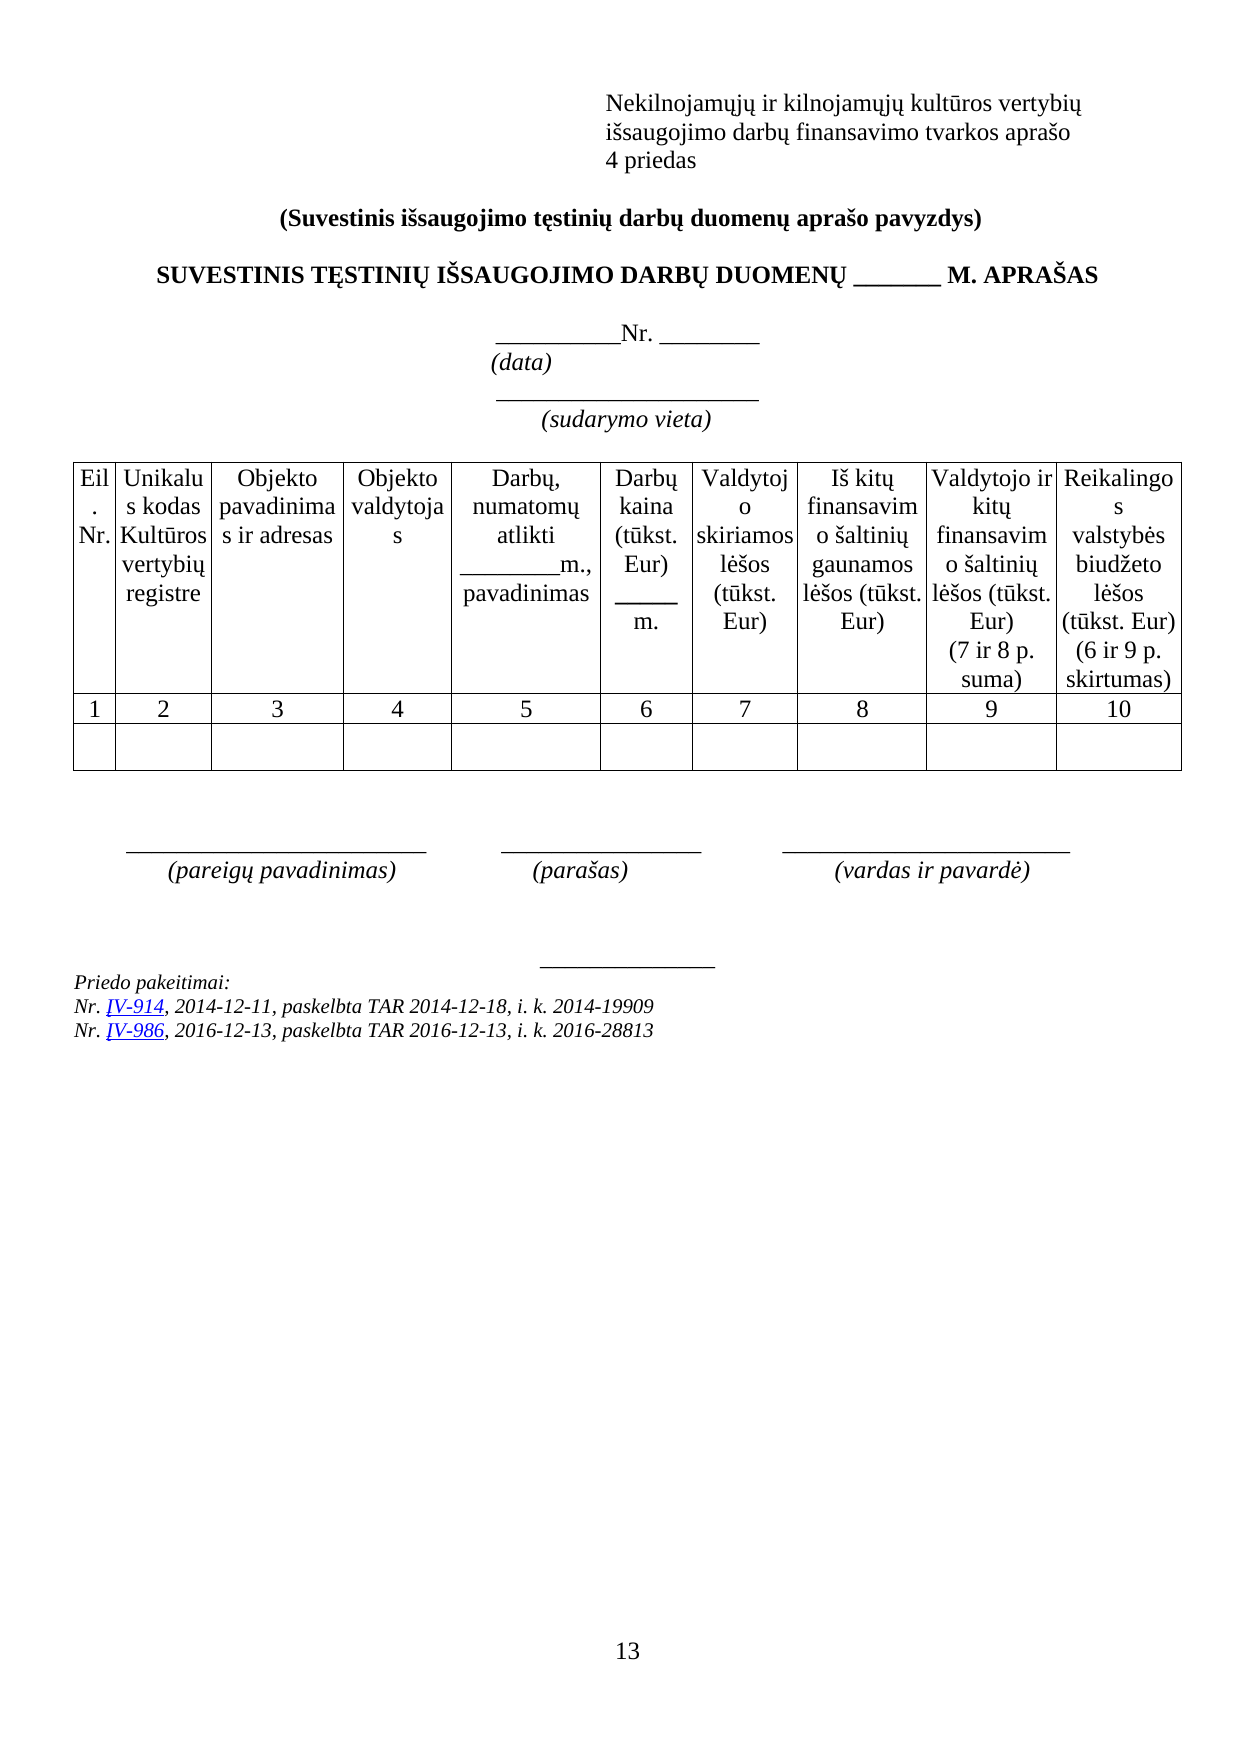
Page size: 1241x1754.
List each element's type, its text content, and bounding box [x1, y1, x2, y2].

table_header Darbų kaina (tūkst. Eur) _____ m. [601, 463, 692, 693]
text (data) [74, 347, 1181, 375]
text (Suvestinis išsaugojimo tęstinių darbų duomenų aprašo pavyzdys) [74, 203, 1181, 232]
table_header Iš kitų finansavimo šaltinių gaunamos lėšos (tūkst. Eur) [798, 463, 926, 693]
table_cell 5 [452, 694, 600, 722]
table_cell [212, 724, 343, 770]
table_header Eil. Nr. [74, 463, 115, 693]
table_header Objekto valdytojas [344, 463, 451, 693]
table_cell [1057, 724, 1181, 770]
text Nr. ĮV-986, 2016-12-13, paskelbta TAR 2016-12-13, i. k. 2016-28813 [74, 1018, 1181, 1042]
table_cell 4 [344, 694, 451, 722]
table_cell [116, 724, 211, 770]
table_cell [74, 724, 115, 770]
table_cell 1 [74, 694, 115, 722]
table_cell [344, 724, 451, 770]
table_cell [693, 724, 797, 770]
text 4 priedas [605, 145, 1181, 174]
table_header Objekto pavadinimas ir adresas [212, 463, 343, 693]
table_cell 2 [116, 694, 211, 722]
table_cell 6 [601, 694, 692, 722]
table_cell 3 [212, 694, 343, 722]
table_cell 8 [798, 694, 926, 722]
text Nr. ĮV-914, 2014-12-11, paskelbta TAR 2014-12-18, i. k. 2014-19909 [74, 994, 1181, 1018]
text išsaugojimo darbų finansavimo tvarkos aprašo [605, 117, 1181, 145]
table_cell 9 [927, 694, 1056, 722]
text ________________________ ________________ _______________________ [74, 827, 1181, 855]
table_header Reikalingos valstybės biudžeto lėšos (tūkst. Eur) (6 ir 9 p. skirtumas) [1057, 463, 1181, 693]
table_cell [927, 724, 1056, 770]
table_header Valdytojo ir kitų finansavimo šaltinių lėšos (tūkst. Eur) (7 ir 8 p. suma) [927, 463, 1056, 693]
table_cell [601, 724, 692, 770]
table_cell 10 [1057, 694, 1181, 722]
table_header Valdytojo skiriamos lėšos (tūkst. Eur) [693, 463, 797, 693]
text (sudarymo vieta) [74, 404, 1181, 433]
text Priedo pakeitimai: [74, 970, 1181, 994]
text SUVESTINIS TĘSTINIŲ IŠSAUGOJIMO DARBŲ DUOMENŲ _______ M. APRAŠAS [74, 260, 1181, 289]
text _____________________ [74, 375, 1181, 404]
table_cell [452, 724, 600, 770]
text (pareigų pavadinimas) (parašas) (vardas ir pavardė) [74, 855, 1181, 884]
text __________Nr. ________ [74, 318, 1181, 347]
text ______________ [74, 942, 1181, 970]
table_header Darbų, numatomų atlikti ________m., pavadinimas [452, 463, 600, 693]
table_cell 7 [693, 694, 797, 722]
table_header Unikalus kodas Kultūros vertybių registre [116, 463, 211, 693]
table_cell [798, 724, 926, 770]
text Nekilnojamųjų ir kilnojamųjų kultūros vertybių [605, 88, 1181, 117]
